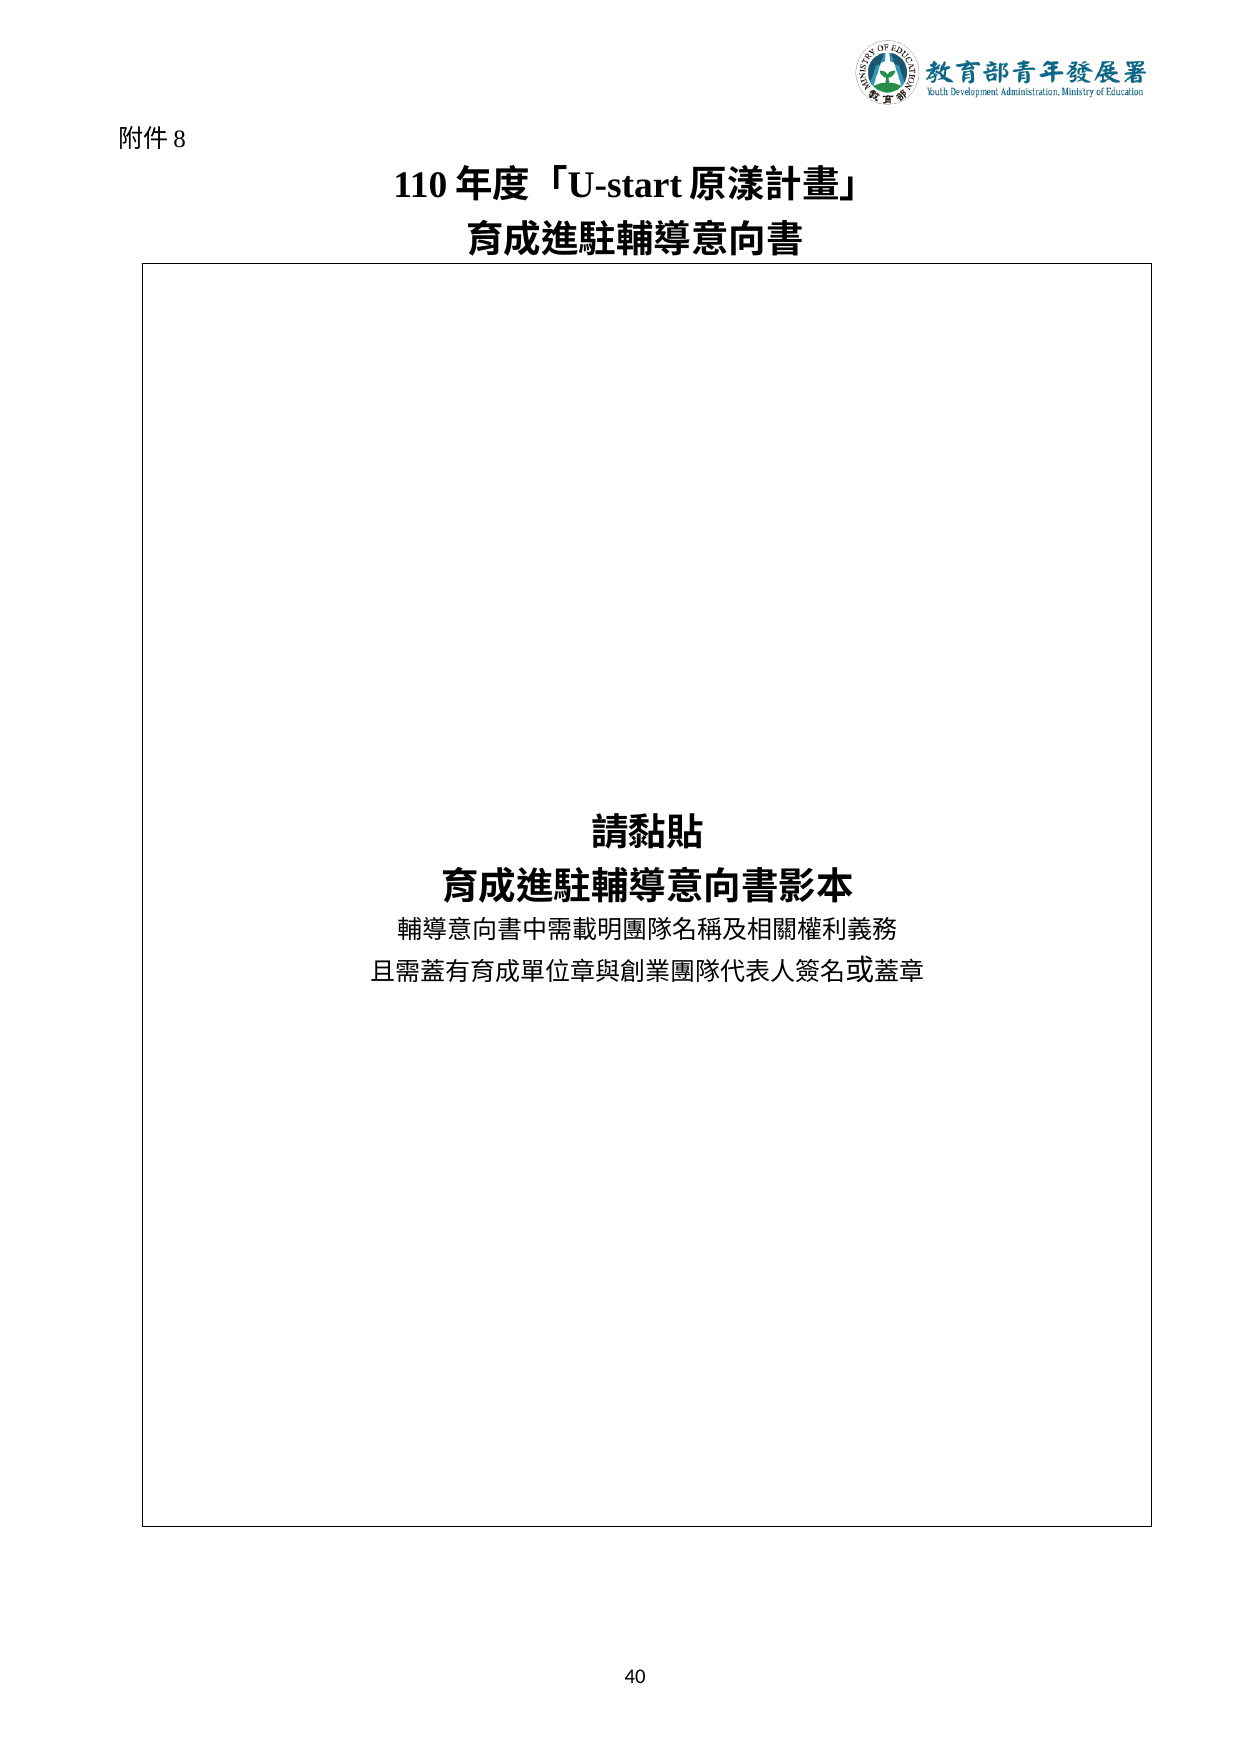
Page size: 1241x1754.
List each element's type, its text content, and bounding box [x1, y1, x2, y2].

picture [848, 35, 1152, 109]
table_header 請黏貼 育成進駐輔導意向書影本 輔導意向書中需載明團隊名稱及相關權利義務 且需蓋有育成單位章與創業團隊代表人簽名或蓋章 [143, 264, 1151, 1526]
text 育成進駐輔導意向書 [118, 209, 1152, 263]
text 附件8 [118, 118, 1152, 154]
text 110年度「U-start原漾計畫」 [118, 154, 1152, 209]
